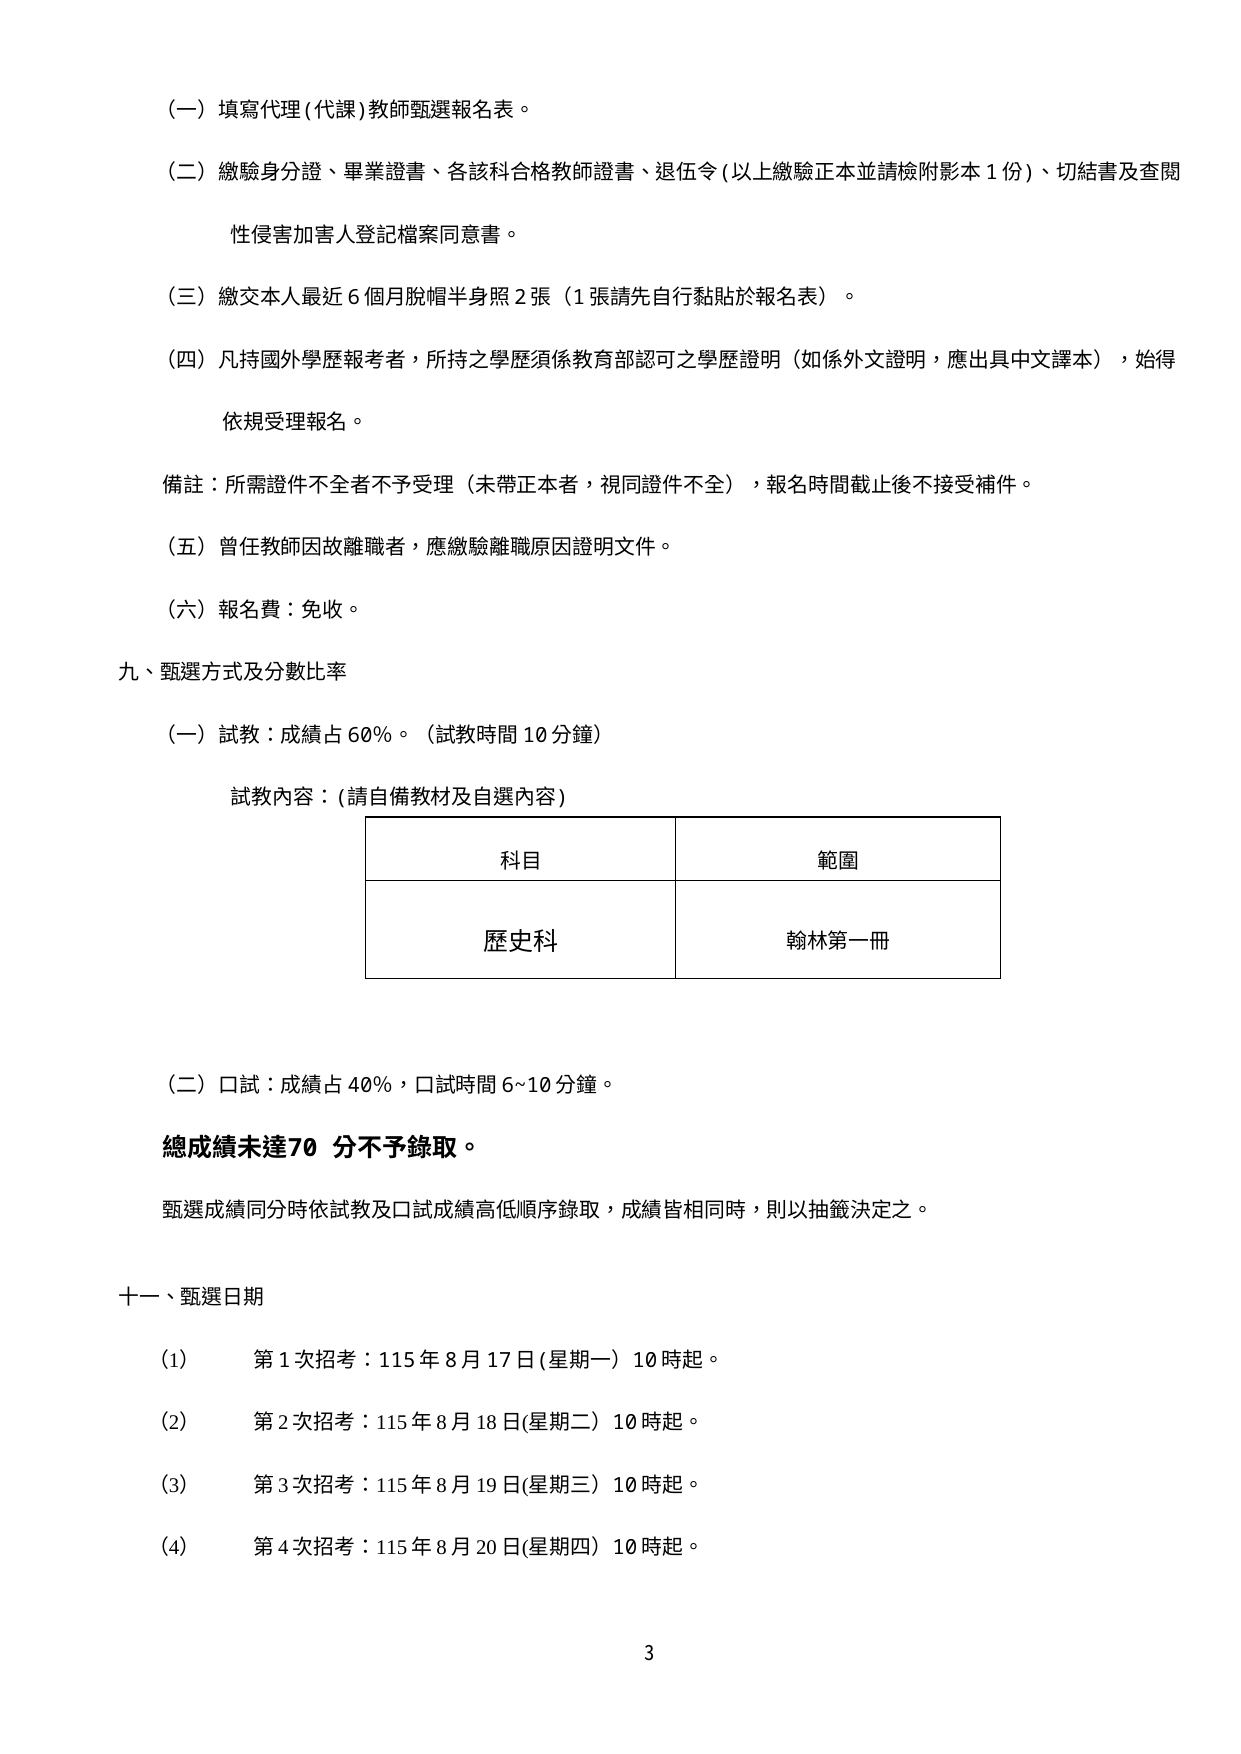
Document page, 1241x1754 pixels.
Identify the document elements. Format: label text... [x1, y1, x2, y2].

text （二）口試：成績占40％，口試時間6~10分鐘。 [156, 1042, 1181, 1104]
text （三）繳交本人最近6個月脫帽半身照2張（1張請先自行黏貼於報名表）。 [156, 254, 1181, 316]
text （四）凡持國外學歷報考者，所持之學歷須係教育部認可之學歷證明（如係外文證明，應出具中文譯本），始得依規受理報名。 [156, 316, 1181, 441]
text （一）填寫代理(代課)教師甄選報名表。 [118, 66, 1181, 129]
table_cell 翰林第一冊 [676, 881, 1000, 978]
text 甄選成績同分時依試教及口試成績高低順序錄取，成績皆相同時，則以抽籤決定之。 [162, 1167, 1181, 1229]
text 十一、甄選日期 [118, 1254, 1181, 1317]
list 第2次招考：115年8月18日(星期二）10時起。 [148, 1379, 1181, 1442]
text （一）試教：成績占60％。（試教時間10分鐘） [156, 691, 1181, 754]
table_header 科目 [366, 818, 675, 880]
list 第4次招考：115年8月20日(星期四）10時起。 [148, 1504, 1181, 1569]
text 試教內容：(請自備教材及自選內容) [156, 754, 1181, 816]
text 九、甄選方式及分數比率 [118, 629, 1181, 691]
text （二）繳驗身分證、畢業證書、各該科合格教師證書、退伍令(以上繳驗正本並請檢附影本1份)、切結書及查閱性侵害加害人登記檔案同意書。 [156, 129, 1181, 254]
table_header 範圍 [676, 818, 1000, 880]
text （六）報名費：免收。 [156, 566, 1181, 629]
text （五）曾任教師因故離職者，應繳驗離職原因證明文件。 [156, 504, 1181, 566]
table_cell 歷史科 [366, 881, 675, 978]
list 第3次招考：115年8月19日(星期三）10時起。 [148, 1442, 1181, 1504]
list 第1次招考：115年8月17日(星期一）10時起。 [148, 1317, 1181, 1379]
text 備註：所需證件不全者不予受理（未帶正本者，視同證件不全），報名時間截止後不接受補件。 [162, 441, 1181, 504]
text 總成績未達70 分不予錄取。 [162, 1104, 1181, 1167]
